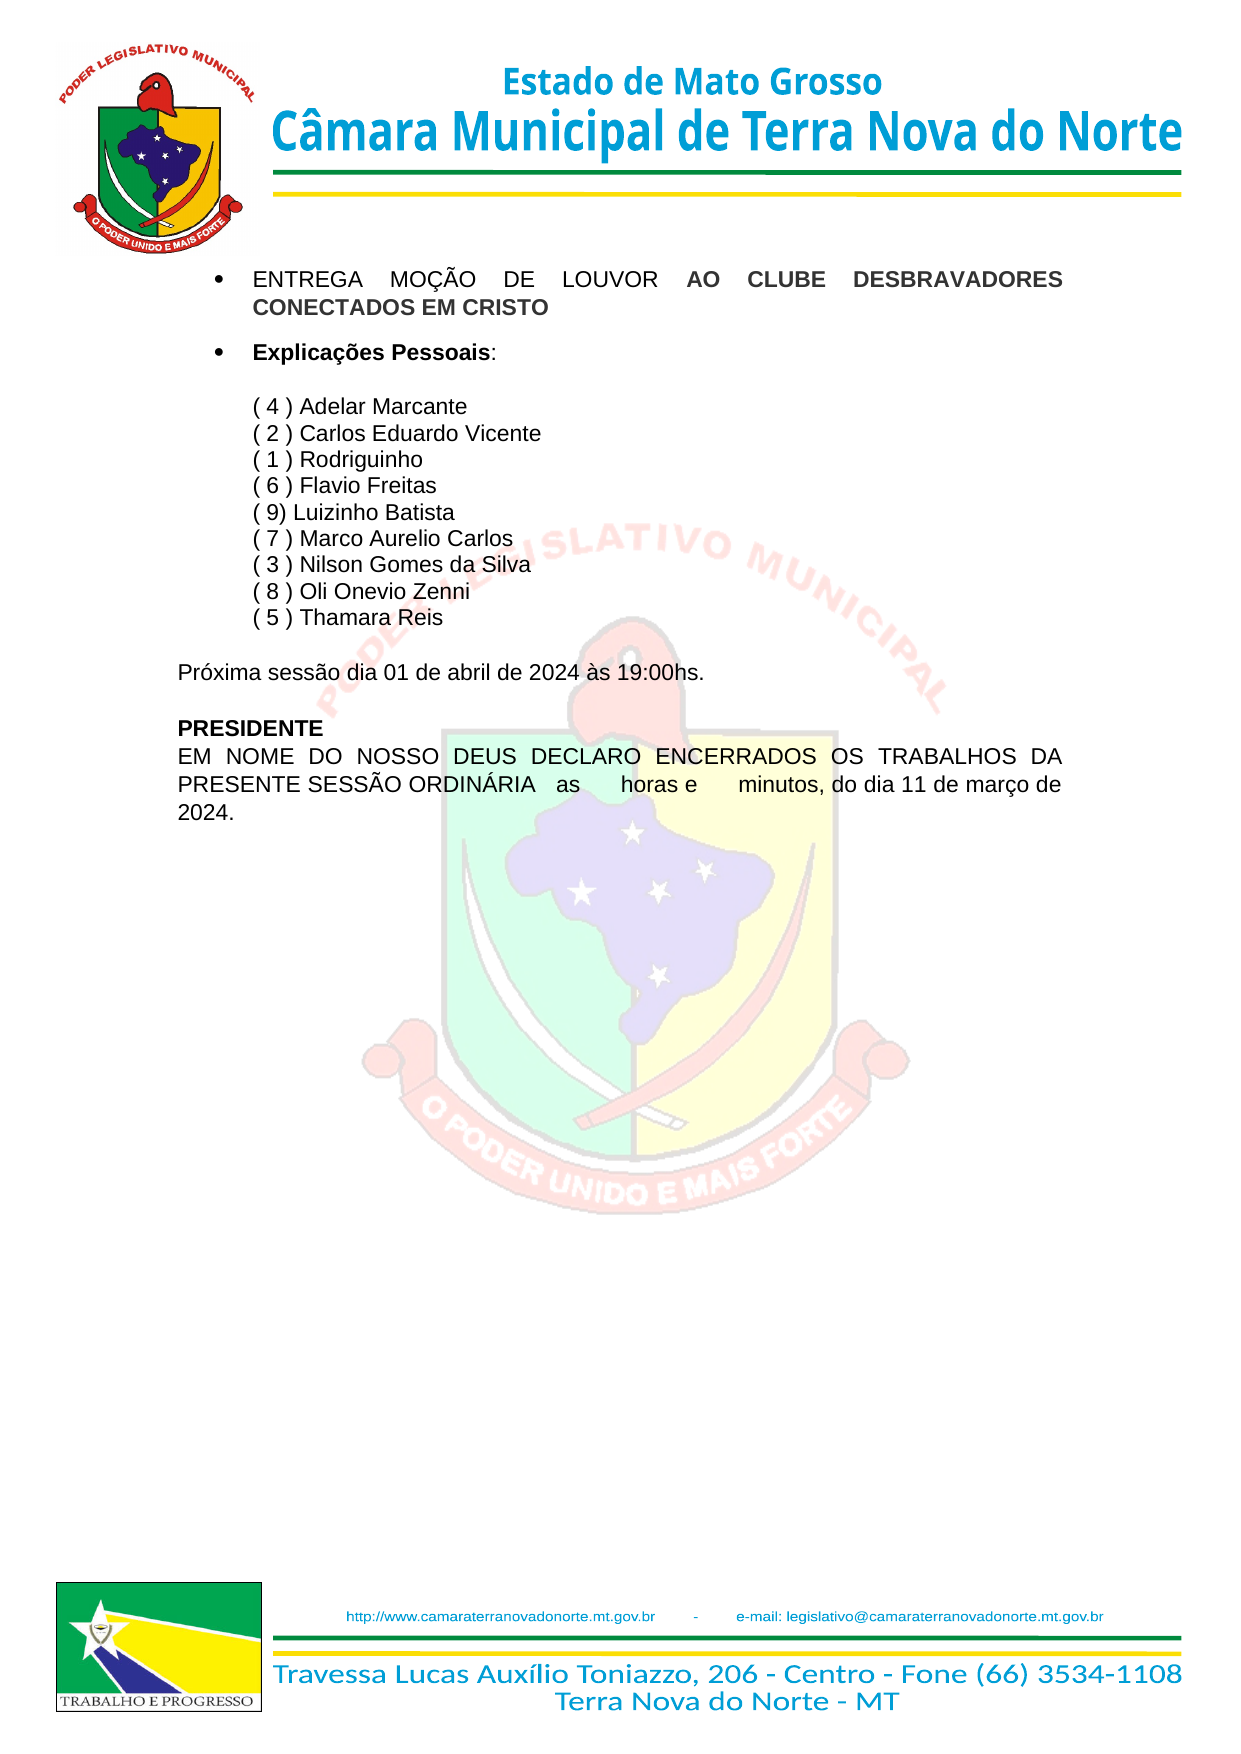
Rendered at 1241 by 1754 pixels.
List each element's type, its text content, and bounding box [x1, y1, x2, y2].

picture [55, 42, 260, 256]
text EM NOME DO NOSSO DEUS DECLARO ENCERRADOS OS TRABALHOS DA PRESENTE SESSÃO ORDINÁRIA as horas e minutos, do dia 11 de março de 2024. [177, 743, 303, 826]
list ( 8 ) Oli Onevio Zenni [252, 578, 303, 604]
text Próxima sessão dia 01 de abril de 2024 às 19:00hs. [177, 658, 303, 685]
list ( 9) Luizinho Batista [252, 499, 1063, 525]
text PRESIDENTE [966, 715, 1063, 741]
list ( 5 ) Thamara Reis [966, 604, 1063, 630]
list ( 8 ) Oli Onevio Zenni [966, 578, 1063, 604]
list ( 7 ) Marco Aurelio Carlos [252, 525, 303, 551]
text Próxima sessão dia 01 de abril de 2024 às 19:00hs. [966, 658, 1063, 685]
list ( 1 ) Rodriguinho [252, 446, 1063, 472]
list Explicações Pessoais: [215, 339, 1063, 365]
list ( 7 ) Marco Aurelio Carlos [966, 525, 1063, 551]
list ( 3 ) Nilson Gomes da Silva [252, 551, 303, 578]
picture [57, 1583, 261, 1711]
list ENTREGA MOÇÃO DE LOUVOR AO CLUBE DESBRAVADORES CONECTADOS EM CRISTO [215, 266, 1063, 320]
list ( 5 ) Thamara Reis [252, 604, 303, 630]
text EM NOME DO NOSSO DEUS DECLARO ENCERRADOS OS TRABALHOS DA PRESENTE SESSÃO ORDINÁRIA as horas e minutos, do dia 11 de março de 2024. [966, 743, 1063, 826]
picture [860, 1611, 868, 1623]
list ( 4 ) Adelar Marcante [252, 393, 1063, 419]
list ( 3 ) Nilson Gomes da Silva [966, 551, 1063, 578]
list ( 6 ) Flavio Freitas [252, 472, 1063, 499]
text PRESIDENTE [177, 715, 303, 741]
list ( 2 ) Carlos Eduardo Vicente [252, 419, 1063, 446]
